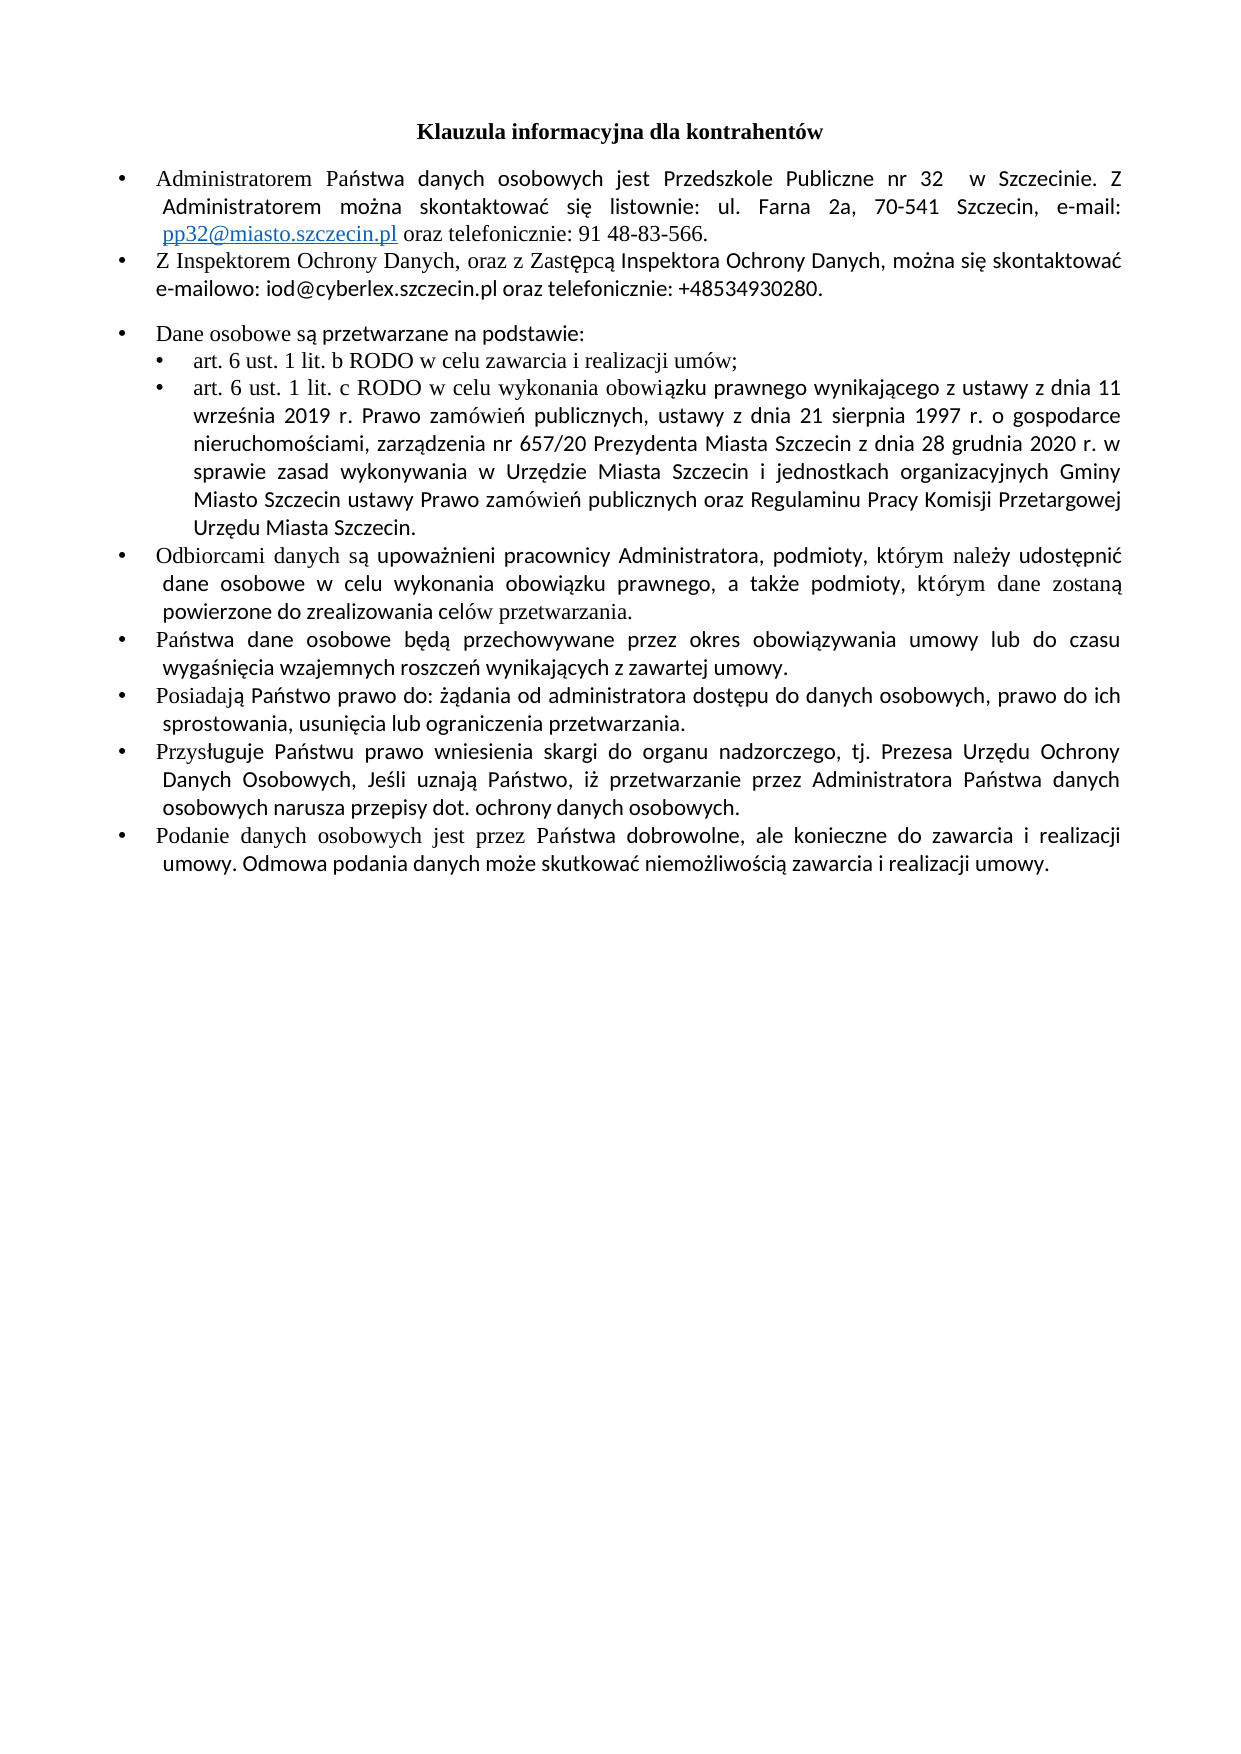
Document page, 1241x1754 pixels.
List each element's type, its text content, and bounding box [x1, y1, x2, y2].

list Administratorem Państwa danych osobowych jest Przedszkole Publiczne nr 32 w Szczecinie. Z Administratorem można skontaktować się listownie: ul. Farna 2a, 70-541 Szczecin, e-mail: pp32@miasto.szczecin.pl oraz telefonicznie: 91 48-83-566. [118, 164, 1122, 246]
list Przysługuje Państwu prawo wniesienia skargi do organu nadzorczego, tj. Prezesa Urzędu Ochrony Danych Osobowych, Jeśli uznają Państwo, iż przetwarzanie przez Administratora Państwa danych osobowych narusza przepisy dot. ochrony danych osobowych. [118, 737, 1122, 822]
list Posiadają Państwo prawo do: żądania od administratora dostępu do danych osobowych, prawo do ich sprostowania, usunięcia lub ograniczenia przetwarzania. [118, 681, 1122, 737]
list Odbiorcami danych są upoważnieni pracownicy Administratora, podmioty, którym należy udostępnić dane osobowe w celu wykonania obowiązku prawnego, a także podmioty, którym dane zostaną powierzone do zrealizowania celów przetwarzania. [118, 541, 1122, 625]
list art. 6 ust. 1 lit. c RODO w celu wykonania obowiązku prawnego wynikającego z ustawy z dnia 11 września 2019 r. Prawo zamówień publicznych, ustawy z dnia 21 sierpnia 1997 r. o gospodarce nieruchomościami, zarządzenia nr 657/20 Prezydenta Miasta Szczecin z dnia 28 grudnia 2020 r. w sprawie zasad wykonywania w Urzędzie Miasta Szczecin i jednostkach organizacyjnych Gminy Miasto Szczecin ustawy Prawo zamówień publicznych oraz Regulaminu Pracy Komisji Przetargowej Urzędu Miasta Szczecin. [156, 373, 1122, 541]
list Z Inspektorem Ochrony Danych, oraz z Zastępcą Inspektora Ochrony Danych, można się skontaktować e-mailowo: iod@cyberlex.szczecin.pl oraz telefonicznie: +48534930280. [118, 246, 1122, 302]
list Państwa dane osobowe będą przechowywane przez okres obowiązywania umowy lub do czasu wygaśnięcia wzajemnych roszczeń wynikających z zawartej umowy. [118, 625, 1122, 681]
list art. 6 ust. 1 lit. b RODO w celu zawarcia i realizacji umów; [156, 347, 1122, 373]
list Podanie danych osobowych jest przez Państwa dobrowolne, ale konieczne do zawarcia i realizacji umowy. Odmowa podania danych może skutkować niemożliwością zawarcia i realizacji umowy. [118, 822, 1122, 878]
list Dane osobowe są przetwarzane na podstawie: [118, 319, 1122, 347]
text Klauzula informacyjna dla kontrahentów [118, 118, 1122, 144]
